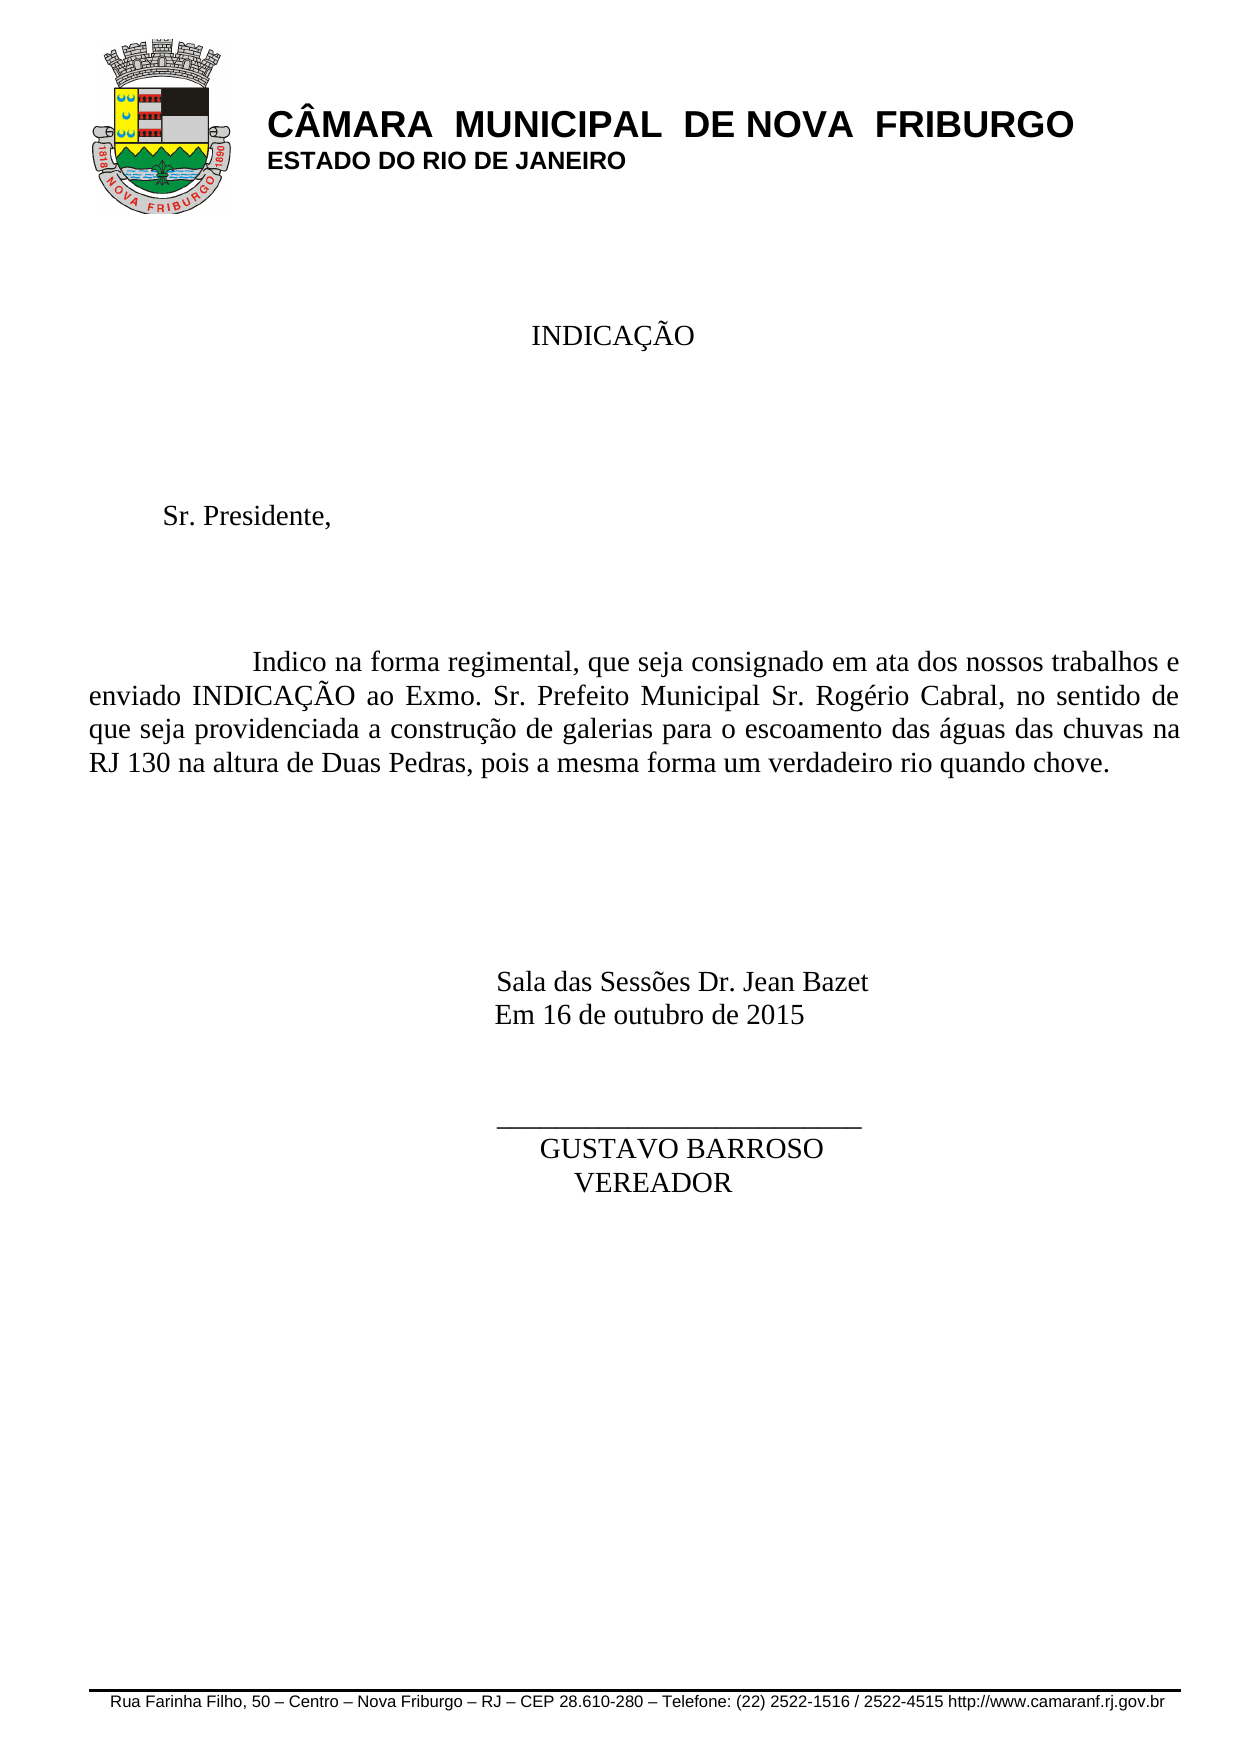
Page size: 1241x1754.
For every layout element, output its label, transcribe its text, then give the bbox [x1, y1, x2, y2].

text Em 16 de outubro de 2015 [89, 997, 1181, 1031]
text _________________________ [89, 1098, 1181, 1131]
text INDICAÇÃO [89, 318, 1181, 352]
text Indico na forma regimental, que seja consignado em ata dos nossos trabalhos e enviado INDICAÇÃO ao Exmo. Sr. Prefeito Municipal Sr. Rogério Cabral, no sentido de que seja providenciada a construção de galerias para o escoamento das águas das chuvas na RJ 130 na altura de Duas Pedras, pois a mesma forma um verdadeiro rio quando chove. [89, 644, 1181, 779]
text Sr. Presidente, [89, 498, 1181, 531]
text Sala das Sessões Dr. Jean Bazet [89, 964, 1181, 997]
text GUSTAVO BARROSO [89, 1131, 1181, 1165]
text VEREADOR [89, 1165, 1181, 1198]
